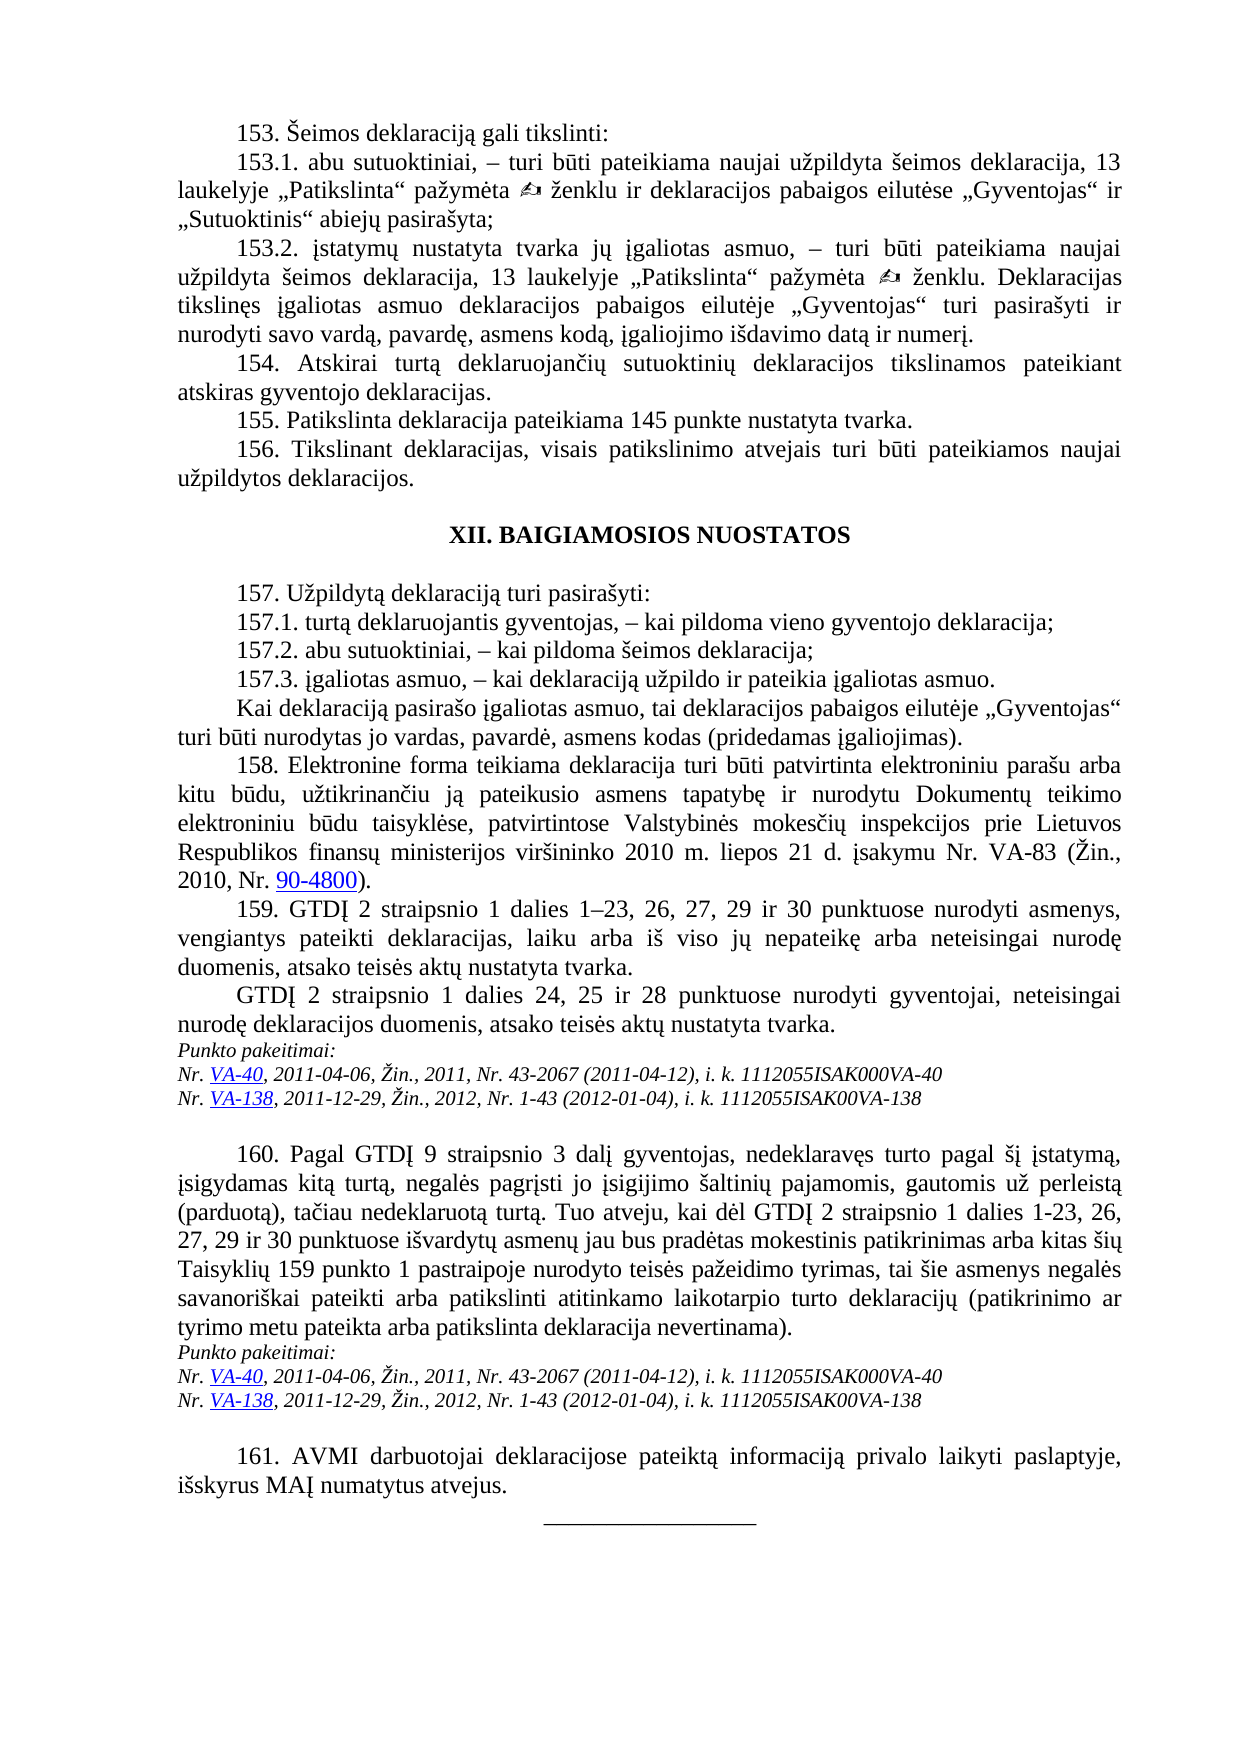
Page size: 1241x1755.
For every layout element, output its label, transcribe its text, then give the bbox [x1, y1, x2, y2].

text 157.3. įgaliotas asmuo, – kai deklaraciją užpildo ir pateikia įgaliotas asmuo. [177, 664, 1122, 693]
text 156. Tikslinant deklaracijas, visais patikslinimo atvejais turi būti pateikiamos naujai užpildytos deklaracijos. [177, 434, 1122, 492]
text Nr. VA-40, 2011-04-06, Žin., 2011, Nr. 43-2067 (2011-04-12), i. k. 1112055ISAK000VA-40 [177, 1062, 1122, 1086]
text 157. Užpildytą deklaraciją turi pasirašyti: [177, 578, 1122, 607]
text Nr. VA-138, 2011-12-29, Žin., 2012, Nr. 1-43 (2012-01-04), i. k. 1112055ISAK00VA-138 [177, 1086, 1122, 1110]
text 158. Elektronine forma teikiama deklaracija turi būti patvirtinta elektroniniu parašu arba kitu būdu, užtikrinančiu ją pateikusio asmens tapatybę ir nurodytu Dokumentų teikimo elektroniniu būdu taisyklėse, patvirtintose Valstybinės mokesčių inspekcijos prie Lietuvos Respublikos finansų ministerijos viršininko 2010 m. liepos 21 d. įsakymu Nr. VA-83 (Žin., 2010, Nr. 90-4800). [177, 751, 1122, 894]
text 159. GTDĮ 2 straipsnio 1 dalies 1–23, 26, 27, 29 ir 30 punktuose nurodyti asmenys, vengiantys pateikti deklaracijas, laiku arba iš viso jų nepateikę arba neteisingai nurodę duomenis, atsako teisės aktų nustatyta tvarka. [177, 894, 1122, 981]
text 153. Šeimos deklaraciją gali tikslinti: [177, 118, 1122, 147]
text 157.2. abu sutuoktiniai, – kai pildoma šeimos deklaracija; [177, 636, 1122, 664]
text XII. BAIGIAMOSIOS NUOSTATOS [177, 521, 1122, 549]
text Punkto pakeitimai: [177, 1038, 1122, 1062]
text 157.1. turtą deklaruojantis gyventojas, – kai pildoma vieno gyventojo deklaracija; [177, 607, 1122, 636]
text _________________ [177, 1499, 1122, 1527]
text 155. Patikslinta deklaracija pateikiama 145 punkte nustatyta tvarka. [177, 406, 1122, 434]
text Punkto pakeitimai: [177, 1340, 1122, 1364]
text 161. AVMI darbuotojai deklaracijose pateiktą informaciją privalo laikyti paslaptyje, išskyrus MAĮ numatytus atvejus. [177, 1441, 1122, 1499]
text 153.2. įstatymų nustatyta tvarka jų įgaliotas asmuo, – turi būti pateikiama naujai užpildyta šeimos deklaracija, 13 laukelyje „Patikslinta“ pažymėta [x] ženklu. Deklaracijas tikslinęs įgaliotas asmuo deklaracijos pabaigos eilutėje „Gyventojas“ turi pasirašyti ir nurodyti savo vardą, pavardę, asmens kodą, įgaliojimo išdavimo datą ir numerį. [177, 233, 1122, 348]
text GTDĮ 2 straipsnio 1 dalies 24, 25 ir 28 punktuose nurodyti gyventojai, neteisingai nurodę deklaracijos duomenis, atsako teisės aktų nustatyta tvarka. [177, 981, 1122, 1038]
text Nr. VA-138, 2011-12-29, Žin., 2012, Nr. 1-43 (2012-01-04), i. k. 1112055ISAK00VA-138 [177, 1388, 1122, 1412]
text 160. Pagal GTDĮ 9 straipsnio 3 dalį gyventojas, nedeklaravęs turto pagal šį įstatymą, įsigydamas kitą turtą, negalės pagrįsti jo įsigijimo šaltinių pajamomis, gautomis už perleistą (parduotą), tačiau nedeklaruotą turtą. Tuo atveju, kai dėl GTDĮ 2 straipsnio 1 dalies 1-23, 26, 27, 29 ir 30 punktuose išvardytų asmenų jau bus pradėtas mokestinis patikrinimas arba kitas šių Taisyklių 159 punkto 1 pastraipoje nurodyto teisės pažeidimo tyrimas, tai šie asmenys negalės savanoriškai pateikti arba patikslinti atitinkamo laikotarpio turto deklaracijų (patikrinimo ar tyrimo metu pateikta arba patikslinta deklaracija nevertinama). [177, 1139, 1122, 1340]
text 153.1. abu sutuoktiniai, – turi būti pateikiama naujai užpildyta šeimos deklaracija, 13 laukelyje „Patikslinta“ pažymėta [x] ženklu ir deklaracijos pabaigos eilutėse „Gyventojas“ ir „Sutuoktinis“ abiejų pasirašyta; [177, 147, 1122, 233]
text Nr. VA-40, 2011-04-06, Žin., 2011, Nr. 43-2067 (2011-04-12), i. k. 1112055ISAK000VA-40 [177, 1364, 1122, 1388]
text 154. Atskirai turtą deklaruojančių sutuoktinių deklaracijos tikslinamos pateikiant atskiras gyventojo deklaracijas. [177, 348, 1122, 406]
text Kai deklaraciją pasirašo įgaliotas asmuo, tai deklaracijos pabaigos eilutėje „Gyventojas“ turi būti nurodytas jo vardas, pavardė, asmens kodas (pridedamas įgaliojimas). [177, 693, 1122, 751]
